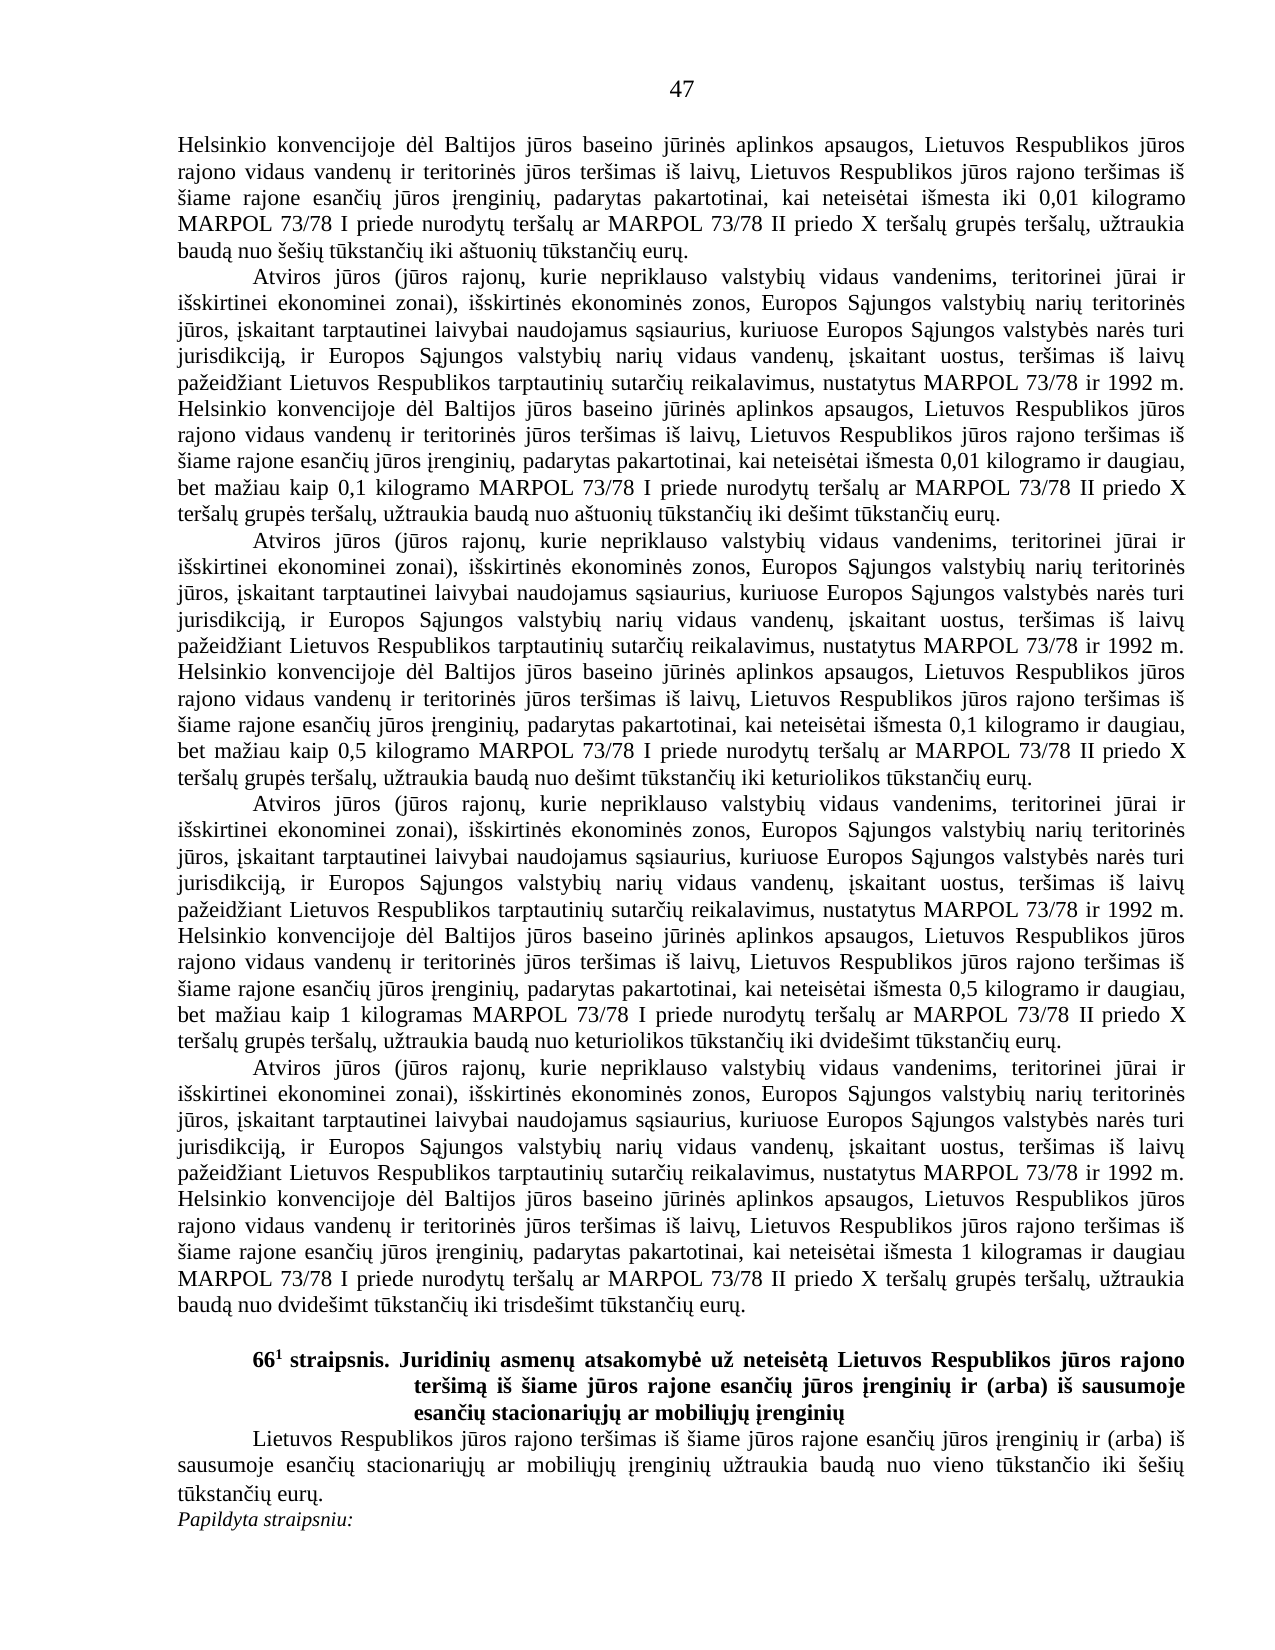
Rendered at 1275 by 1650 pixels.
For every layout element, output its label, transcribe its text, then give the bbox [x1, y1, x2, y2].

text Atviros jūros (jūros rajonų, kurie nepriklauso valstybių vidaus vandenims, teritorinei jūrai ir išskirtinei ekonominei zonai), išskirtinės ekonominės zonos, Europos Sąjungos valstybių narių teritorinės jūros, įskaitant tarptautinei laivybai naudojamus sąsiaurius, kuriuose Europos Sąjungos valstybės narės turi jurisdikciją, ir Europos Sąjungos valstybių narių vidaus vandenų, įskaitant uostus, teršimas iš laivų pažeidžiant Lietuvos Respublikos tarptautinių sutarčių reikalavimus, nustatytus MARPOL 73/78 ir 1992 m. Helsinkio konvencijoje dėl Baltijos jūros baseino jūrinės aplinkos apsaugos, Lietuvos Respublikos jūros rajono vidaus vandenų ir teritorinės jūros teršimas iš laivų, Lietuvos Respublikos jūros rajono teršimas iš šiame rajone esančių jūros įrenginių, padarytas pakartotinai, kai neteisėtai išmesta 0,1 kilogramo ir daugiau, bet mažiau kaip 0,5 kilogramo MARPOL 73/78 I priede nurodytų teršalų ar MARPOL 73/78 II priedo X teršalų grupės teršalų, užtraukia baudą nuo dešimt tūkstančių iki keturiolikos tūkstančių eurų. [177, 527, 1186, 790]
text Helsinkio konvencijoje dėl Baltijos jūros baseino jūrinės aplinkos apsaugos, Lietuvos Respublikos jūros rajono vidaus vandenų ir teritorinės jūros teršimas iš laivų, Lietuvos Respublikos jūros rajono teršimas iš šiame rajone esančių jūros įrenginių, padarytas pakartotinai, kai neteisėtai išmesta iki 0,01 kilogramo MARPOL 73/78 I priede nurodytų teršalų ar MARPOL 73/78 II priedo X teršalų grupės teršalų, užtraukia baudą nuo šešių tūkstančių iki aštuonių tūkstančių eurų. [177, 131, 1186, 263]
text Lietuvos Respublikos jūros rajono teršimas iš šiame jūros rajone esančių jūros įrenginių ir (arba) iš sausumoje esančių stacionariųjų ar mobiliųjų įrenginių užtraukia baudą nuo vieno tūkstančio iki šešių tūkstančių eurų. [177, 1425, 1186, 1507]
text Atviros jūros (jūros rajonų, kurie nepriklauso valstybių vidaus vandenims, teritorinei jūrai ir išskirtinei ekonominei zonai), išskirtinės ekonominės zonos, Europos Sąjungos valstybių narių teritorinės jūros, įskaitant tarptautinei laivybai naudojamus sąsiaurius, kuriuose Europos Sąjungos valstybės narės turi jurisdikciją, ir Europos Sąjungos valstybių narių vidaus vandenų, įskaitant uostus, teršimas iš laivų pažeidžiant Lietuvos Respublikos tarptautinių sutarčių reikalavimus, nustatytus MARPOL 73/78 ir 1992 m. Helsinkio konvencijoje dėl Baltijos jūros baseino jūrinės aplinkos apsaugos, Lietuvos Respublikos jūros rajono vidaus vandenų ir teritorinės jūros teršimas iš laivų, Lietuvos Respublikos jūros rajono teršimas iš šiame rajone esančių jūros įrenginių, padarytas pakartotinai, kai neteisėtai išmesta 0,5 kilogramo ir daugiau, bet mažiau kaip 1 kilogramas MARPOL 73/78 I priede nurodytų teršalų ar MARPOL 73/78 II priedo X teršalų grupės teršalų, užtraukia baudą nuo keturiolikos tūkstančių iki dvidešimt tūkstančių eurų. [177, 790, 1186, 1054]
text Atviros jūros (jūros rajonų, kurie nepriklauso valstybių vidaus vandenims, teritorinei jūrai ir išskirtinei ekonominei zonai), išskirtinės ekonominės zonos, Europos Sąjungos valstybių narių teritorinės jūros, įskaitant tarptautinei laivybai naudojamus sąsiaurius, kuriuose Europos Sąjungos valstybės narės turi jurisdikciją, ir Europos Sąjungos valstybių narių vidaus vandenų, įskaitant uostus, teršimas iš laivų pažeidžiant Lietuvos Respublikos tarptautinių sutarčių reikalavimus, nustatytus MARPOL 73/78 ir 1992 m. Helsinkio konvencijoje dėl Baltijos jūros baseino jūrinės aplinkos apsaugos, Lietuvos Respublikos jūros rajono vidaus vandenų ir teritorinės jūros teršimas iš laivų, Lietuvos Respublikos jūros rajono teršimas iš šiame rajone esančių jūros įrenginių, padarytas pakartotinai, kai neteisėtai išmesta 0,01 kilogramo ir daugiau, bet mažiau kaip 0,1 kilogramo MARPOL 73/78 I priede nurodytų teršalų ar MARPOL 73/78 II priedo X teršalų grupės teršalų, užtraukia baudą nuo aštuonių tūkstančių iki dešimt tūkstančių eurų. [177, 263, 1186, 527]
text 661 straipsnis. Juridinių asmenų atsakomybė už neteisėtą Lietuvos Respublikos jūros rajono teršimą iš šiame jūros rajone esančių jūros įrenginių ir (arba) iš sausumoje esančių stacionariųjų ar mobiliųjų įrenginių [252, 1346, 1186, 1425]
text Atviros jūros (jūros rajonų, kurie nepriklauso valstybių vidaus vandenims, teritorinei jūrai ir išskirtinei ekonominei zonai), išskirtinės ekonominės zonos, Europos Sąjungos valstybių narių teritorinės jūros, įskaitant tarptautinei laivybai naudojamus sąsiaurius, kuriuose Europos Sąjungos valstybės narės turi jurisdikciją, ir Europos Sąjungos valstybių narių vidaus vandenų, įskaitant uostus, teršimas iš laivų pažeidžiant Lietuvos Respublikos tarptautinių sutarčių reikalavimus, nustatytus MARPOL 73/78 ir 1992 m. Helsinkio konvencijoje dėl Baltijos jūros baseino jūrinės aplinkos apsaugos, Lietuvos Respublikos jūros rajono vidaus vandenų ir teritorinės jūros teršimas iš laivų, Lietuvos Respublikos jūros rajono teršimas iš šiame rajone esančių jūros įrenginių, padarytas pakartotinai, kai neteisėtai išmesta 1 kilogramas ir daugiau MARPOL 73/78 I priede nurodytų teršalų ar MARPOL 73/78 II priedo X teršalų grupės teršalų, užtraukia baudą nuo dvidešimt tūkstančių iki trisdešimt tūkstančių eurų. [177, 1054, 1186, 1317]
text Papildyta straipsniu: [177, 1507, 1186, 1531]
